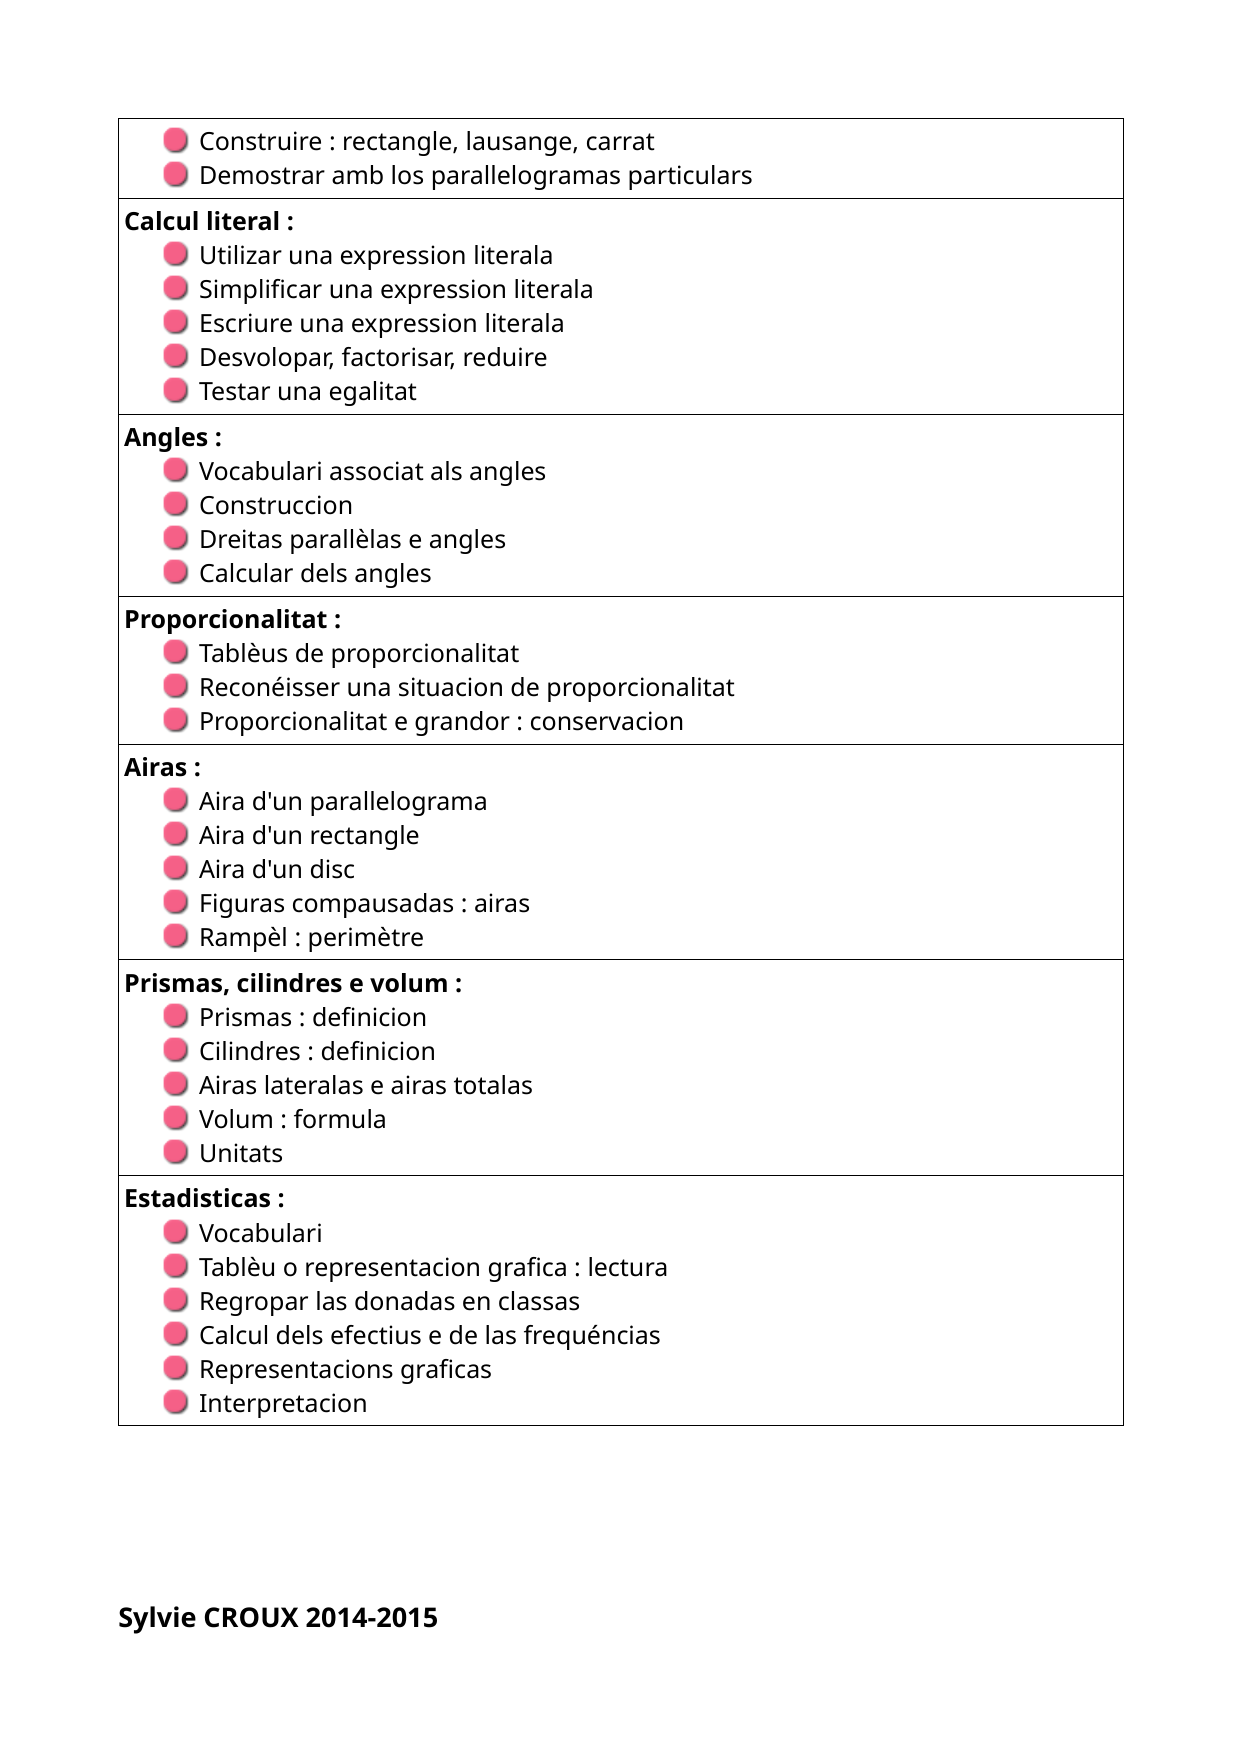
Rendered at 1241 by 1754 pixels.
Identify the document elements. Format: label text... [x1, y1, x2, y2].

picture [162, 376, 191, 406]
picture [162, 706, 191, 735]
table_cell Calcul literal : Utilizar una expression literala Simplificar una expression literala Escriure una expression literala Desvolopar, factorisar, reduire Testar una egalitat [119, 199, 1123, 414]
picture [162, 922, 191, 951]
table_cell Airas : Aira d'un parallelograma Aira d'un rectangle Aira d'un disc Figuras compausadas : airas Rampèl : perimètre [119, 745, 1123, 959]
picture [162, 490, 191, 519]
table_cell Construire : rectangle, lausange, carrat Demostrar amb los parallelogramas particulars [119, 119, 1123, 198]
table_cell Angles : Vocabulari associat als angles Construccion Dreitas parallèlas e angles Calcular dels angles [119, 415, 1123, 596]
picture [162, 1104, 191, 1133]
picture [162, 1070, 191, 1099]
picture [162, 1388, 191, 1417]
picture [162, 308, 191, 337]
picture [162, 888, 191, 917]
table_cell Estadisticas : Vocabulari Tablèu o representacion grafica : lectura Regropar las donadas en classas Calcul dels efectius e de las frequéncias Representacions graficas Interpretacion [119, 1176, 1123, 1425]
table_cell Proporcionalitat : Tablèus de proporcionalitat Reconéisser una situacion de proporcionalitat Proporcionalitat e grandor : conservacion [119, 597, 1123, 743]
table_cell Prismas, cilindres e volum : Prismas : definicion Cilindres : definicion Airas lateralas e airas totalas Volum : formula Unitats [119, 960, 1123, 1175]
picture [162, 672, 191, 701]
picture [162, 1252, 191, 1281]
picture [162, 524, 191, 553]
picture [162, 1138, 191, 1167]
picture [162, 558, 191, 587]
picture [162, 126, 191, 156]
picture [162, 1036, 191, 1065]
picture [162, 1320, 191, 1349]
picture [162, 1286, 191, 1315]
picture [162, 638, 191, 667]
picture [162, 820, 191, 849]
picture [162, 240, 191, 269]
picture [162, 456, 191, 485]
picture [162, 1354, 191, 1383]
picture [162, 854, 191, 883]
picture [162, 160, 191, 190]
picture [162, 786, 191, 815]
picture [162, 342, 191, 371]
picture [162, 274, 191, 303]
picture [162, 1218, 191, 1247]
picture [162, 1002, 191, 1031]
